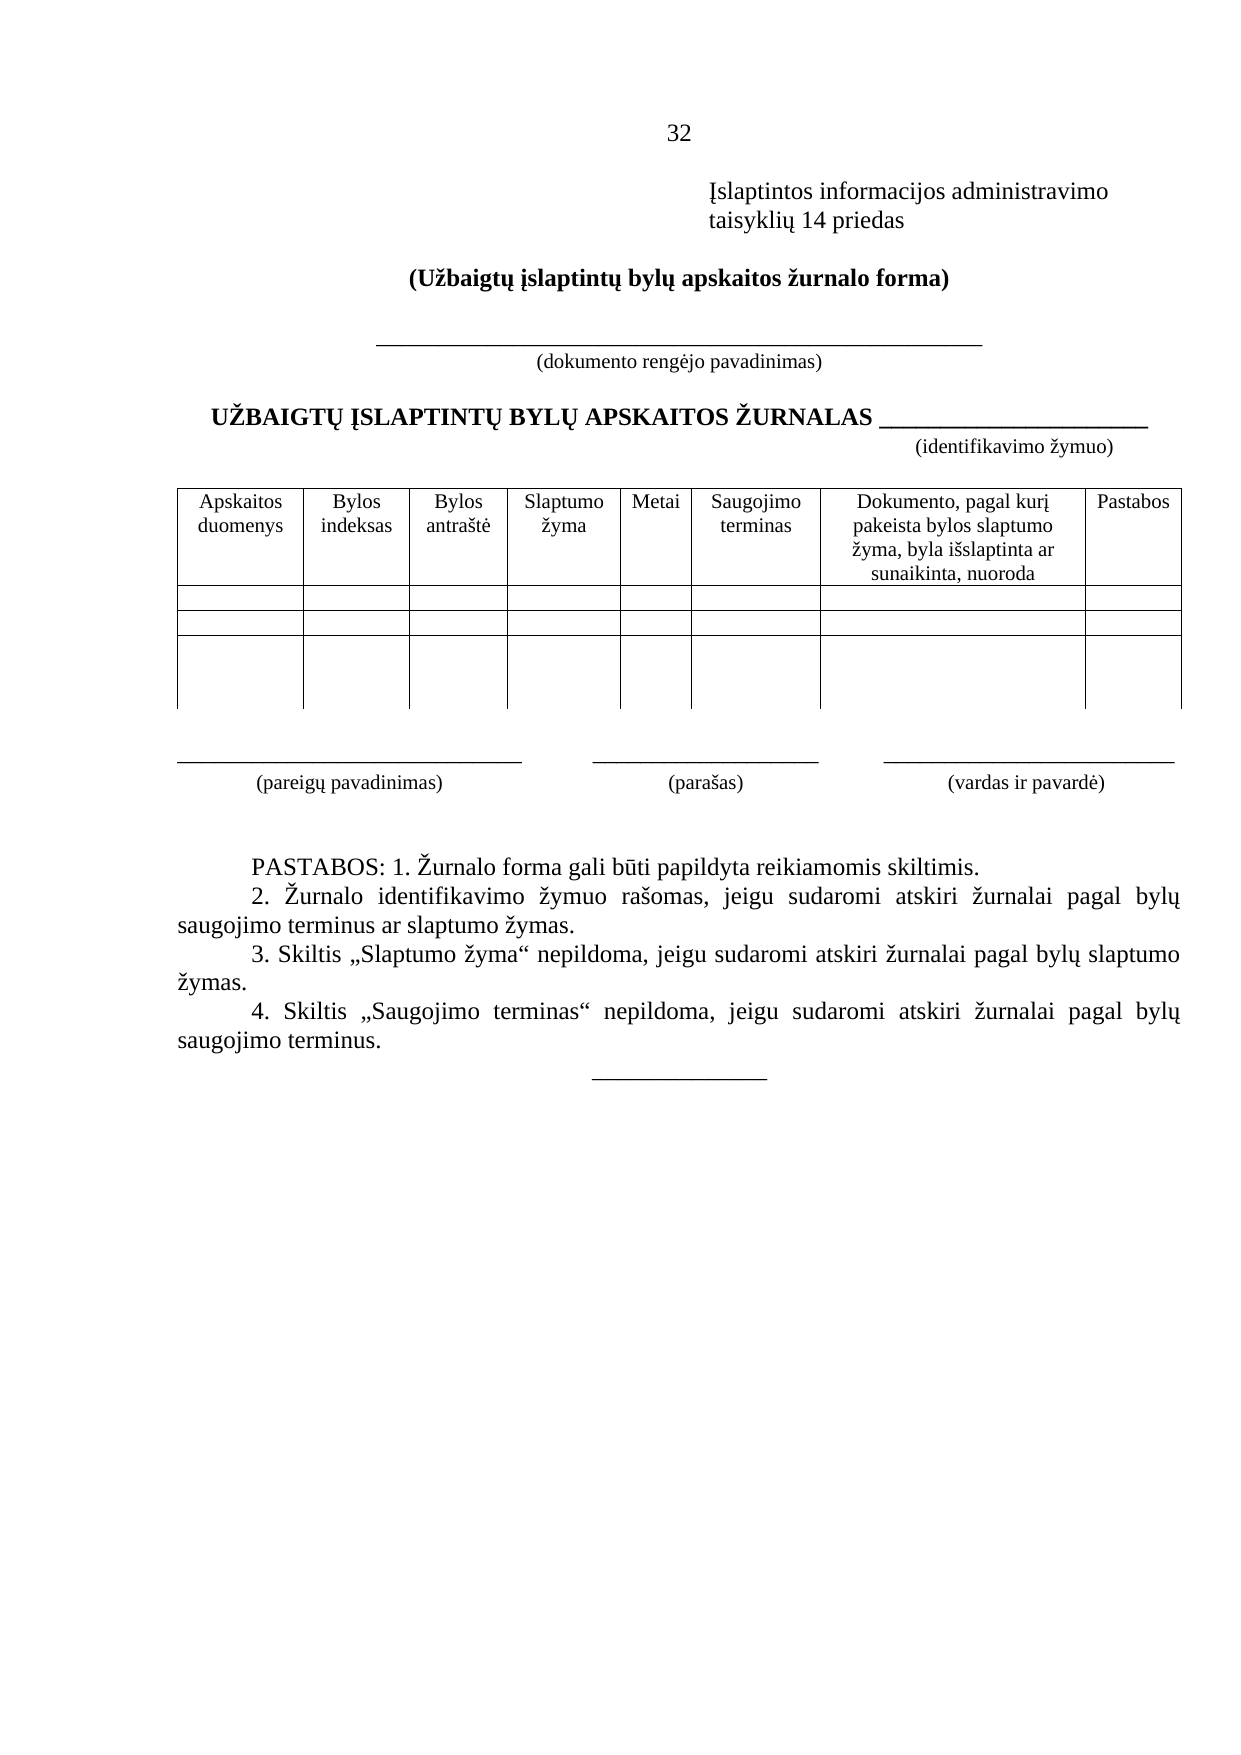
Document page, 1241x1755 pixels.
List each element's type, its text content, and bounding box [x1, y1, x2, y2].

text taisyklių 14 priedas [177, 205, 1181, 234]
table_cell [621, 636, 691, 661]
table_cell [621, 586, 691, 610]
text 2. Žurnalo identifikavimo žymuo rašomas, jeigu sudaromi atskiri žurnalai pagal bylų saugojimo terminus ar slaptumo žymas. [177, 881, 1181, 939]
table_cell [178, 685, 303, 709]
table_cell [508, 586, 620, 610]
text Įslaptintos informacijos administravimo [177, 176, 1181, 205]
text (Užbaigtų įslaptintų bylų apskaitos žurnalo forma) [177, 263, 1181, 291]
table_cell [692, 661, 820, 684]
text PASTABOS: 1. Žurnalo forma gali būti papildyta reikiamomis skiltimis. [177, 852, 1181, 881]
table_cell [821, 661, 1085, 684]
text (identifikavimo žymuo) [177, 430, 1181, 459]
table_cell [410, 611, 507, 635]
table_cell [178, 661, 303, 684]
table_cell [692, 586, 820, 610]
text 3. Skiltis „Slaptumo žyma“ nepildoma, jeigu sudaromi atskiri žurnalai pagal bylų slaptumo žymas. [177, 939, 1181, 996]
table_cell [1086, 586, 1181, 610]
table_cell [821, 586, 1085, 610]
table_cell [178, 586, 303, 610]
table_header Pastabos [1086, 489, 1181, 585]
table_header Bylos indeksas [304, 489, 409, 585]
table_cell [508, 636, 620, 661]
text 4. Skiltis „Saugojimo terminas“ nepildoma, jeigu sudaromi atskiri žurnalai pagal bylų saugojimo terminus. [177, 996, 1181, 1054]
table_cell [821, 685, 1085, 709]
text ______________ [177, 1054, 1181, 1082]
table_cell [1086, 661, 1181, 684]
table_cell [178, 611, 303, 635]
table_cell [304, 661, 409, 684]
table_header Bylos antraštė [410, 489, 507, 585]
table_header Saugojimo terminas [692, 489, 820, 585]
table_header Metai [621, 489, 691, 585]
table_cell [508, 611, 620, 635]
table_cell [410, 685, 507, 709]
table_cell [692, 611, 820, 635]
table_cell [692, 636, 820, 661]
table_cell [692, 685, 820, 709]
table_cell [410, 636, 507, 661]
table_cell [178, 636, 303, 661]
table_cell [821, 611, 1085, 635]
table_cell [621, 685, 691, 709]
text UŽBAIGTŲ ĮSLAPTINTŲ BYLŲ APSKAITOS ŽURNALAS [177, 402, 1181, 430]
table_cell [621, 611, 691, 635]
table_cell [410, 661, 507, 684]
table_cell [410, 586, 507, 610]
table_cell [1086, 636, 1181, 661]
table_cell [1086, 611, 1181, 635]
table_header Apskaitos duomenys [178, 489, 303, 585]
table_cell [1086, 685, 1181, 709]
table_header Slaptumo žyma [508, 489, 620, 585]
text (dokumento rengėjo pavadinimas) [177, 349, 1181, 373]
table_header Dokumento, pagal kurį pakeista bylos slaptumo žyma, byla išslaptinta ar sunaikinta, nuoroda [821, 489, 1085, 585]
table_cell [304, 685, 409, 709]
table_cell [621, 661, 691, 684]
table_cell [508, 661, 620, 684]
table_cell [304, 636, 409, 661]
table_cell [304, 586, 409, 610]
table_cell [304, 611, 409, 635]
table_cell [508, 685, 620, 709]
text (pareigų pavadinimas) (parašas) (vardas ir pavardė) [177, 766, 1181, 795]
table_cell [821, 636, 1085, 661]
